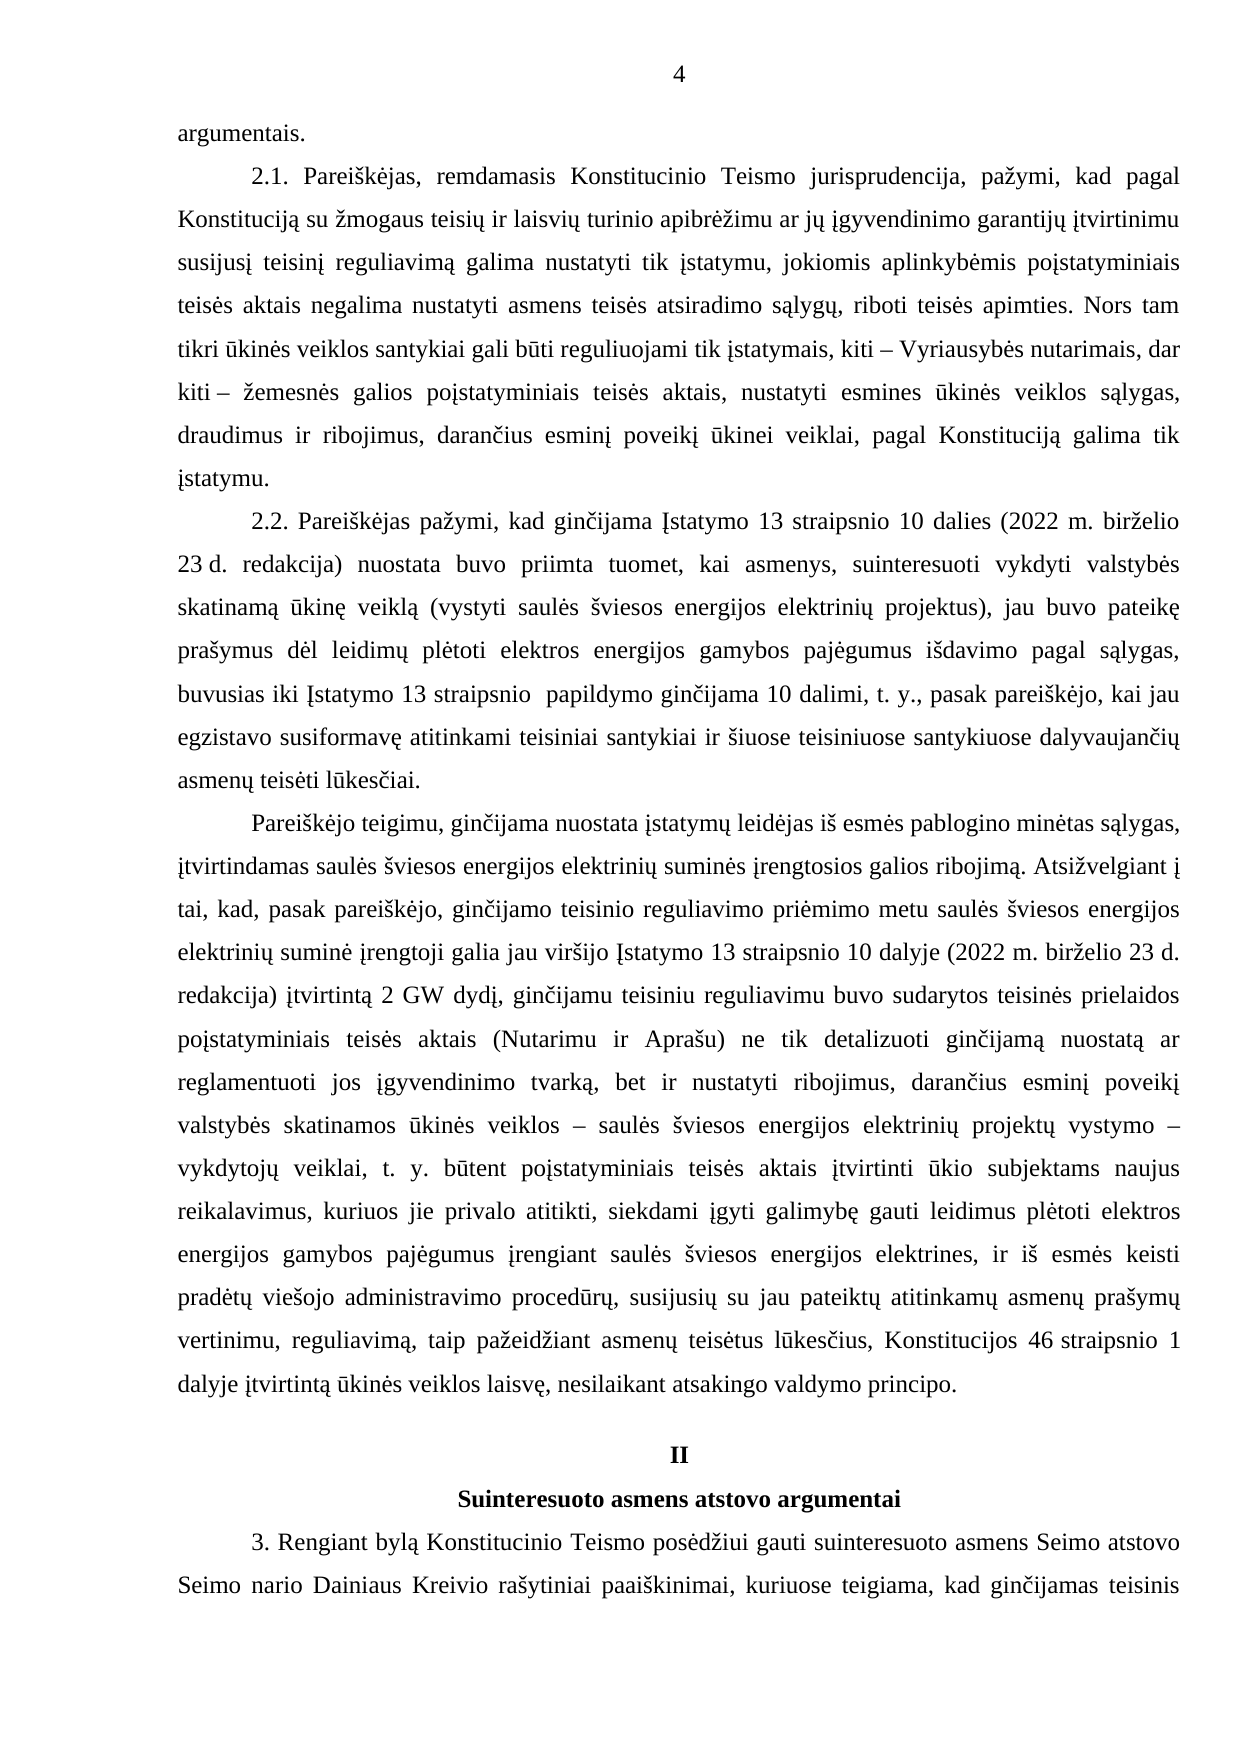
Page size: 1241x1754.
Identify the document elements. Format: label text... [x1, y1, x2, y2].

text 2.1. Pareiškėjas, remdamasis Konstitucinio Teismo jurisprudencija, pažymi, kad pagal Konstituciją su žmogaus teisių ir laisvių turinio apibrėžimu ar jų įgyvendinimo garantijų įtvirtinimu susijusį teisinį reguliavimą galima nustatyti tik įstatymu, jokiomis aplinkybėmis poįstatyminiais teisės aktais negalima nustatyti asmens teisės atsiradimo sąlygų, riboti teisės apimties. Nors tam tikri ūkinės veiklos santykiai gali būti reguliuojami tik įstatymais, kiti – Vyriausybės nutarimais, dar kiti – žemesnės galios poįstatyminiais teisės aktais, nustatyti esmines ūkinės veiklos sąlygas, draudimus ir ribojimus, darančius esminį poveikį ūkinei veiklai, pagal Konstituciją galima tik įstatymu. [177, 161, 1181, 492]
text Suinteresuoto asmens atstovo argumentai [177, 1484, 1181, 1512]
text II [177, 1441, 1181, 1469]
text 2.2. Pareiškėjas pažymi, kad ginčijama Įstatymo 13 straipsnio 10 dalies (2022 m. birželio 23 d. redakcija) nuostata buvo priimta tuomet, kai asmenys, suinteresuoti vykdyti valstybės skatinamą ūkinę veiklą (vystyti saulės šviesos energijos elektrinių projektus), jau buvo pateikę prašymus dėl leidimų plėtoti elektros energijos gamybos pajėgumus išdavimo pagal sąlygas, buvusias iki Įstatymo 13 straipsnio papildymo ginčijama 10 dalimi, t. y., pasak pareiškėjo, kai jau egzistavo susiformavę atitinkami teisiniai santykiai ir šiuose teisiniuose santykiuose dalyvaujančių asmenų teisėti lūkesčiai. [177, 506, 1181, 794]
text 3. Rengiant bylą Konstitucinio Teismo posėdžiui gauti suinteresuoto asmens Seimo atstovo Seimo nario Dainiaus Kreivio rašytiniai paaiškinimai, kuriuose teigiama, kad ginčijamas teisinis [177, 1527, 1181, 1599]
text Pareiškėjo teigimu, ginčijama nuostata įstatymų leidėjas iš esmės pablogino minėtas sąlygas, įtvirtindamas saulės šviesos energijos elektrinių suminės įrengtosios galios ribojimą. Atsižvelgiant į tai, kad, pasak pareiškėjo, ginčijamo teisinio reguliavimo priėmimo metu saulės šviesos energijos elektrinių suminė įrengtoji galia jau viršijo Įstatymo 13 straipsnio 10 dalyje (2022 m. birželio 23 d. redakcija) įtvirtintą 2 GW dydį, ginčijamu teisiniu reguliavimu buvo sudarytos teisinės prielaidos poįstatyminiais teisės aktais (Nutarimu ir Aprašu) ne tik detalizuoti ginčijamą nuostatą ar reglamentuoti jos įgyvendinimo tvarką, bet ir nustatyti ribojimus, darančius esminį poveikį valstybės skatinamos ūkinės veiklos – saulės šviesos energijos elektrinių projektų vystymo – vykdytojų veiklai, t. y. būtent poįstatyminiais teisės aktais įtvirtinti ūkio subjektams naujus reikalavimus, kuriuos jie privalo atitikti, siekdami įgyti galimybę gauti leidimus plėtoti elektros energijos gamybos pajėgumus įrengiant saulės šviesos energijos elektrines, ir iš esmės keisti pradėtų viešojo administravimo procedūrų, susijusių su jau pateiktų atitinkamų asmenų prašymų vertinimu, reguliavimą, taip pažeidžiant asmenų teisėtus lūkesčius, Konstitucijos 46 straipsnio 1 dalyje įtvirtintą ūkinės veiklos laisvę, nesilaikant atsakingo valdymo principo. [177, 808, 1181, 1397]
text argumentais. [177, 118, 1181, 147]
